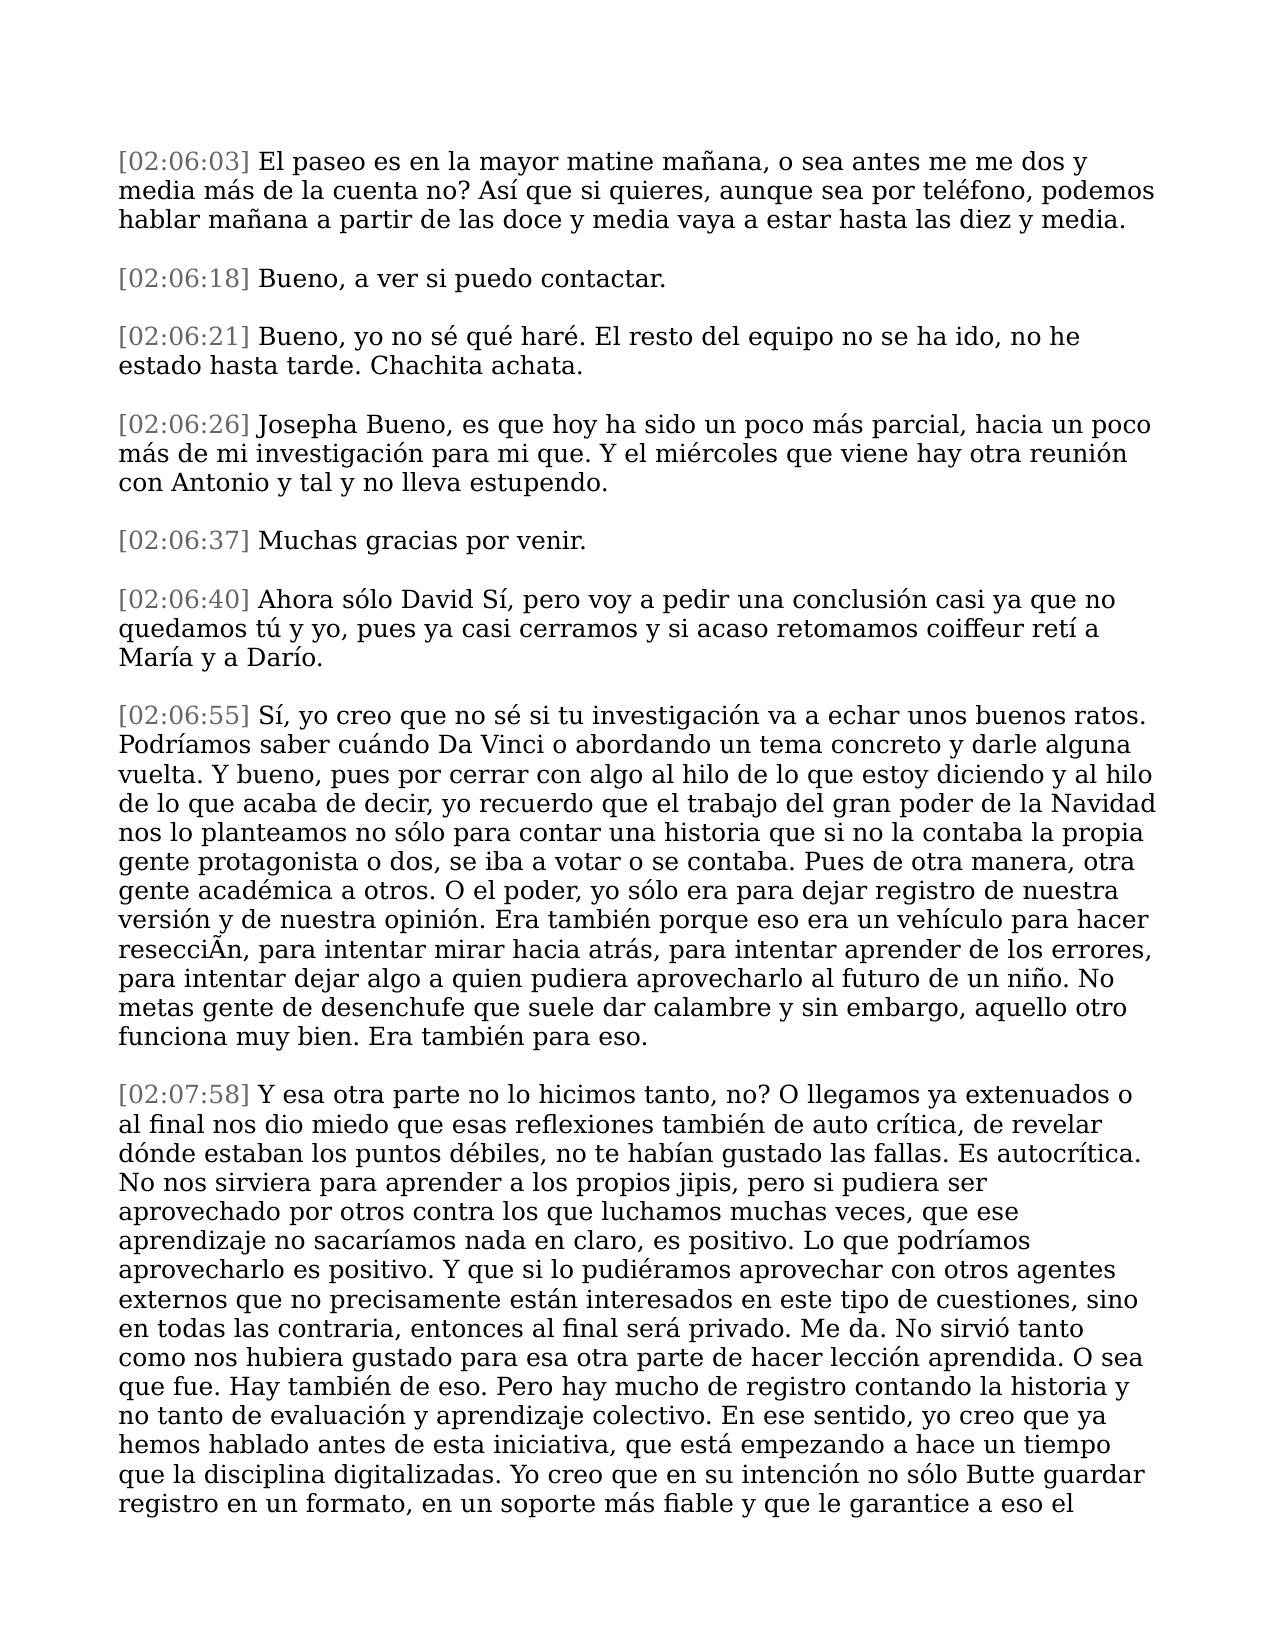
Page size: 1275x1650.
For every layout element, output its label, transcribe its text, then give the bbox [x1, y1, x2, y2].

text [02:06:26] Josepha Bueno, es que hoy ha sido un poco más parcial, hacia un poco más de mi investigación para mi que. Y el miércoles que viene hay otra reunión con Antonio y tal y no lleva estupendo. [118, 410, 1157, 497]
text [02:07:58] Y esa otra parte no lo hicimos tanto, no? O llegamos ya extenuados o al final nos dio miedo que esas reflexiones también de auto crítica, de revelar dónde estaban los puntos débiles, no te habían gustado las fallas. Es autocrítica. No nos sirviera para aprender a los propios jipis, pero si pudiera ser aprovechado por otros contra los que luchamos muchas veces, que ese aprendizaje no sacaríamos nada en claro, es positivo. Lo que podríamos aprovecharlo es positivo. Y que si lo pudiéramos aprovechar con otros agentes externos que no precisamente están interesados en este tipo de cuestiones, sino en todas las contraria, entonces al final será privado. Me da. No sirvió tanto como nos hubiera gustado para esa otra parte de hacer lección aprendida. O sea que fue. Hay también de eso. Pero hay mucho de registro contando la historia y no tanto de evaluación y aprendizaje colectivo. En ese sentido, yo creo que ya hemos hablado antes de esta iniciativa, que está empezando a hace un tiempo que la disciplina digitalizadas. Yo creo que en su intención no sólo Butte guardar registro en un formato, en un soporte más fiable y que le garantice a eso el [118, 1081, 1157, 1518]
text [02:06:21] Bueno, yo no sé qué haré. El resto del equipo no se ha ido, no he estado hasta tarde. Chachita achata. [118, 322, 1157, 381]
text [02:06:37] Muchas gracias por venir. [118, 526, 1157, 556]
text [02:06:55] Sí, yo creo que no sé si tu investigación va a echar unos buenos ratos. Podríamos saber cuándo Da Vinci o abordando un tema concreto y darle alguna vuelta. Y bueno, pues por cerrar con algo al hilo de lo que estoy diciendo y al hilo de lo que acaba de decir, yo recuerdo que el trabajo del gran poder de la Navidad nos lo planteamos no sólo para contar una historia que si no la contaba la propia gente protagonista o dos, se iba a votar o se contaba. Pues de otra manera, otra gente académica a otros. O el poder, yo sólo era para dejar registro de nuestra versión y de nuestra opinión. Era también porque eso era un vehículo para hacer resecciÃn, para intentar mirar hacia atrás, para intentar aprender de los errores, para intentar dejar algo a quien pudiera aprovecharlo al futuro de un niño. No metas gente de desenchufe que suele dar calambre y sin embargo, aquello otro funciona muy bien. Era también para eso. [118, 701, 1157, 1051]
text [02:06:18] Bueno, a ver si puedo contactar. [118, 264, 1157, 293]
text [02:06:03] El paseo es en la mayor matine mañana, o sea antes me me dos y media más de la cuenta no? Así que si quieres, aunque sea por teléfono, podemos hablar mañana a partir de las doce y media vaya a estar hasta las diez y media. [118, 147, 1157, 235]
text [02:06:40] Ahora sólo David Sí, pero voy a pedir una conclusión casi ya que no quedamos tú y yo, pues ya casi cerramos y si acaso retomamos coiffeur retí a María y a Darío. [118, 585, 1157, 672]
